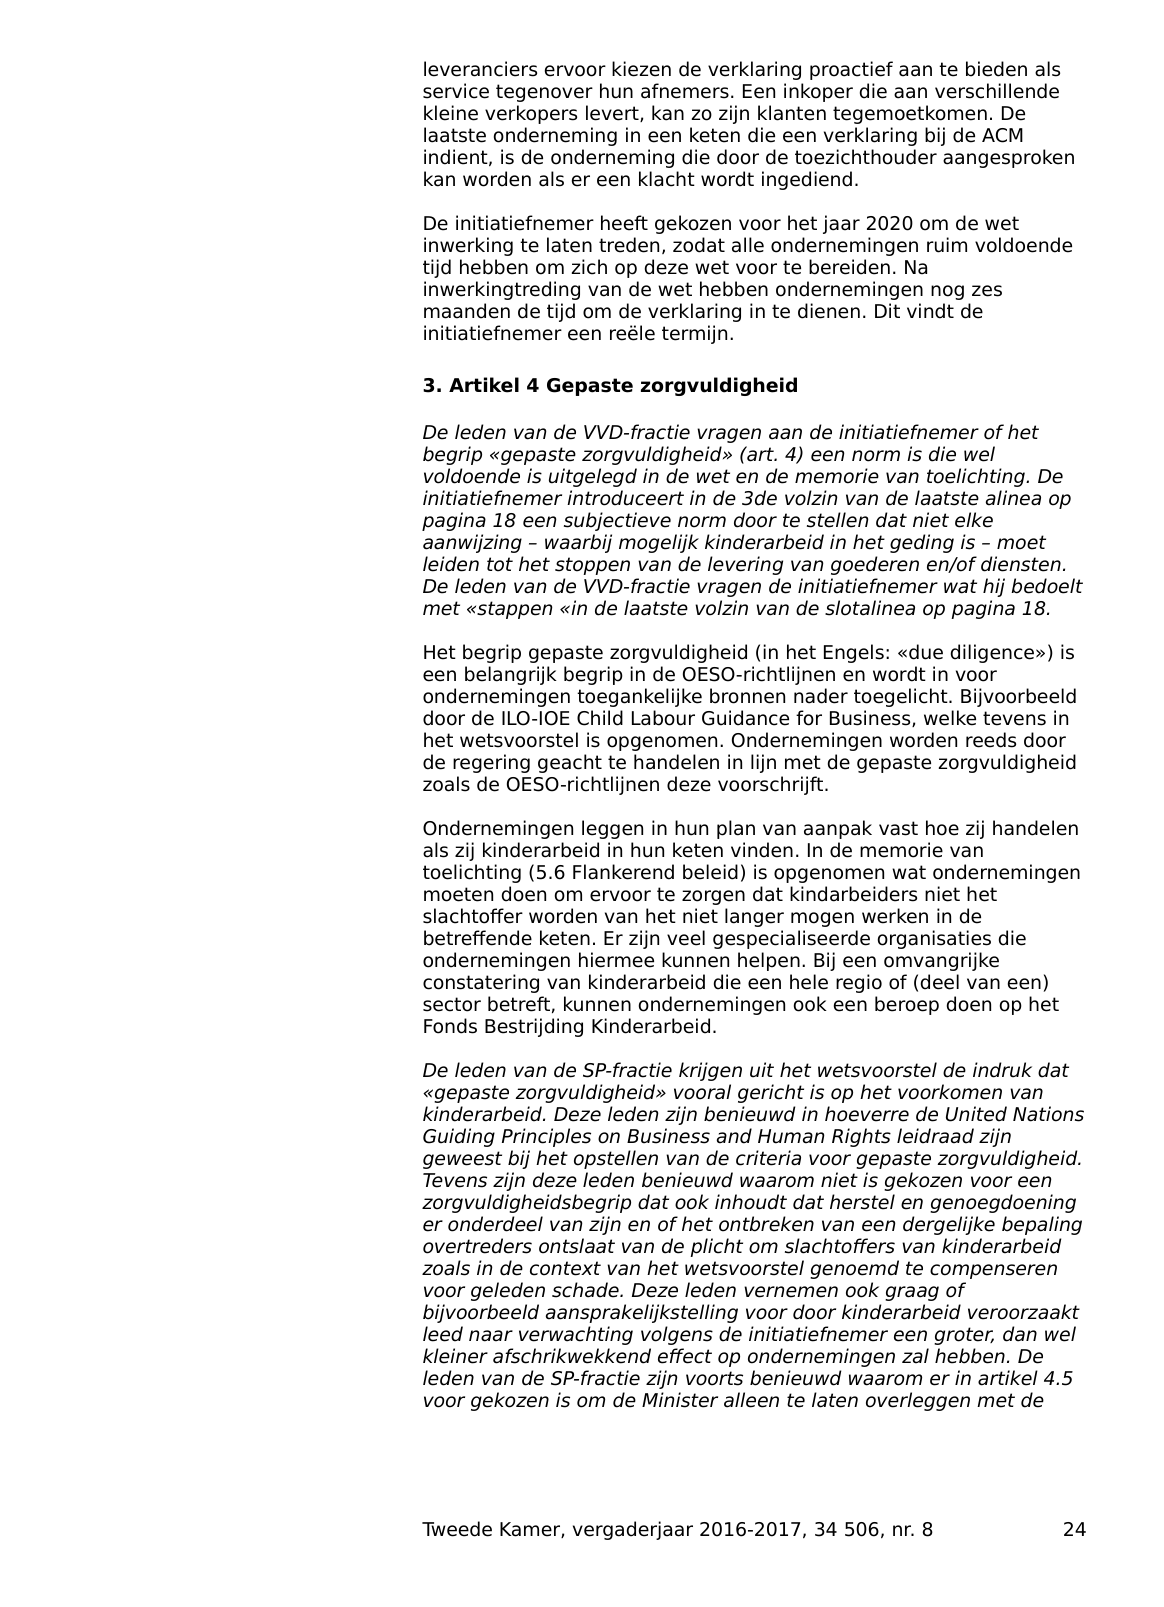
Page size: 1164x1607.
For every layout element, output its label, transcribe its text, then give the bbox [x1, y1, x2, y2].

text De leden van de SP-fractie krijgen uit het wetsvoorstel de indruk dat «gepaste zorgvuldigheid» vooral gericht is op het voorkomen van kinderarbeid. Deze leden zijn benieuwd in hoeverre de United Nations Guiding Principles on Business and Human Rights leidraad zijn geweest bij het opstellen van de criteria voor gepaste zorgvuldigheid. Tevens zijn deze leden benieuwd waarom niet is gekozen voor een zorgvuldigheidsbegrip dat ook inhoudt dat herstel en genoegdoening er onderdeel van zijn en of het ontbreken van een dergelijke bepaling overtreders ontslaat van de plicht om slachtoffers van kinderarbeid zoals in de context van het wetsvoorstel genoemd te compenseren voor geleden schade. Deze leden vernemen ook graag of bijvoorbeeld aansprakelijkstelling voor door kinderarbeid veroorzaakt leed naar verwachting volgens de initiatiefnemer een groter, dan wel kleiner afschrikwekkend effect op ondernemingen zal hebben. De leden van de SP-fractie zijn voorts benieuwd waarom er in artikel 4.5 voor gekozen is om de Minister alleen te laten overleggen met de [422, 1060, 1087, 1412]
text De leden van de VVD-fractie vragen aan de initiatiefnemer of het begrip «gepaste zorgvuldigheid» (art. 4) een norm is die wel voldoende is uitgelegd in de wet en de memorie van toelichting. De initiatiefnemer introduceert in de 3de volzin van de laatste alinea op pagina 18 een subjectieve norm door te stellen dat niet elke aanwijzing – waarbij mogelijk kinderarbeid in het geding is – moet leiden tot het stoppen van de levering van goederen en/of diensten. De leden van de VVD-fractie vragen de initiatiefnemer wat hij bedoelt met «stappen «in de laatste volzin van de slotalinea op pagina 18. [422, 422, 1087, 620]
text De initiatiefnemer heeft gekozen voor het jaar 2020 om de wet inwerking te laten treden, zodat alle ondernemingen ruim voldoende tijd hebben om zich op deze wet voor te bereiden. Na inwerkingtreding van de wet hebben ondernemingen nog zes maanden de tijd om de verklaring in te dienen. Dit vindt de initiatiefnemer een reële termijn. [422, 213, 1087, 345]
text Het begrip gepaste zorgvuldigheid (in het Engels: «due diligence») is een belangrijk begrip in de OESO-richtlijnen en wordt in voor ondernemingen toegankelijke bronnen nader toegelicht. Bijvoorbeeld door de ILO-IOE Child Labour Guidance for Business, welke tevens in het wetsvoorstel is opgenomen. Ondernemingen worden reeds door de regering geacht te handelen in lijn met de gepaste zorgvuldigheid zoals de OESO-richtlijnen deze voorschrijft. [422, 642, 1087, 796]
text leveranciers ervoor kiezen de verklaring proactief aan te bieden als service tegenover hun afnemers. Een inkoper die aan verschillende kleine verkopers levert, kan zo zijn klanten tegemoetkomen. De laatste onderneming in een keten die een verklaring bij de ACM indient, is de onderneming die door de toezichthouder aangesproken kan worden als er een klacht wordt ingediend. [422, 59, 1087, 191]
text Ondernemingen leggen in hun plan van aanpak vast hoe zij handelen als zij kinderarbeid in hun keten vinden. In de memorie van toelichting (5.6 Flankerend beleid) is opgenomen wat ondernemingen moeten doen om ervoor te zorgen dat kindarbeiders niet het slachtoffer worden van het niet langer mogen werken in de betreffende keten. Er zijn veel gespecialiseerde organisaties die ondernemingen hiermee kunnen helpen. Bij een omvangrijke constatering van kinderarbeid die een hele regio of (deel van een) sector betreft, kunnen ondernemingen ook een beroep doen op het Fonds Bestrijding Kinderarbeid. [422, 818, 1087, 1038]
subtitle 3. Artikel 4 Gepaste zorgvuldigheid [422, 375, 1087, 397]
